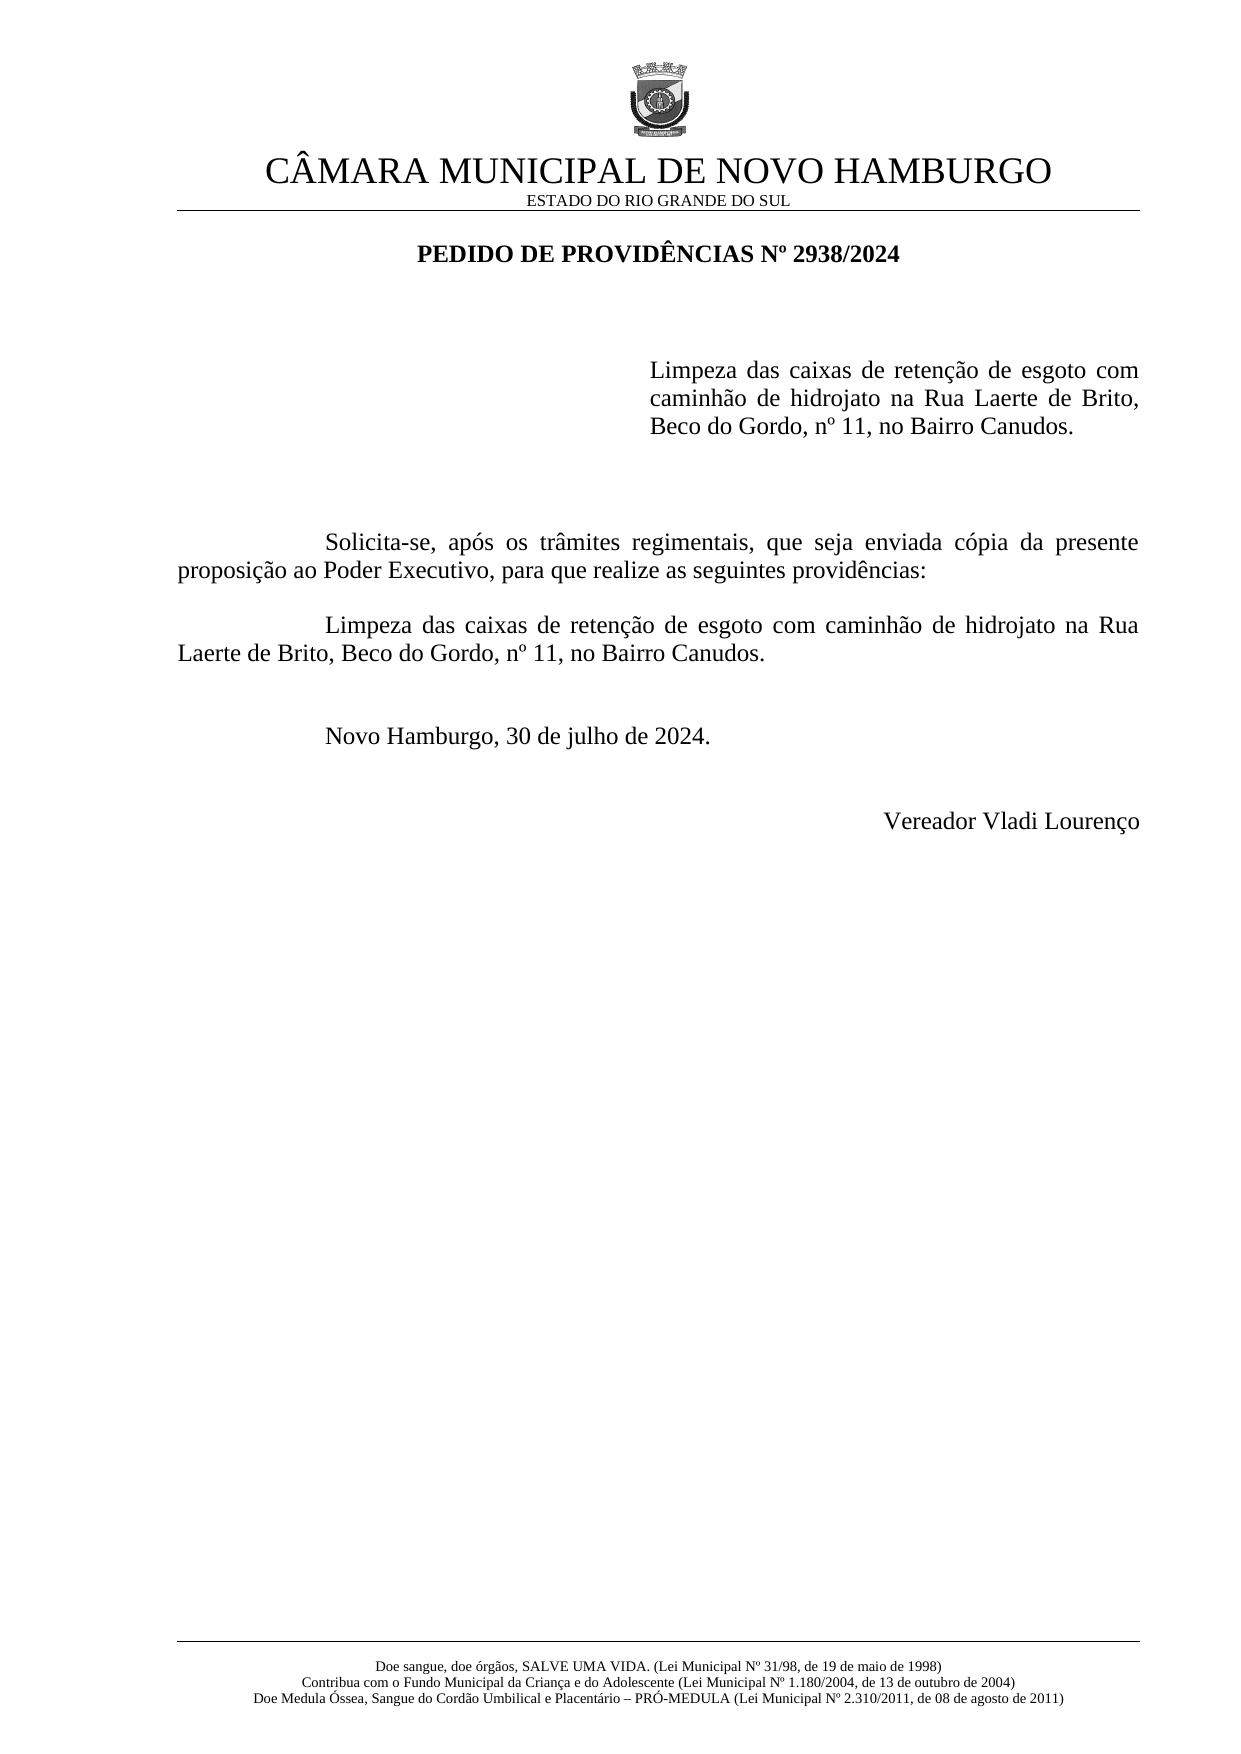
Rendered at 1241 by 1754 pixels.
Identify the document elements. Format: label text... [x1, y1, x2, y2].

text Solicita-se, após os trâmites regimentais, que seja enviada cópia da presente proposição ao Poder Executivo, para que realize as seguintes providências: [177, 528, 1140, 584]
text Limpeza das caixas de retenção de esgoto com caminhão de hidrojato na Rua Laerte de Brito, Beco do Gordo, nº 11, no Bairro Canudos. [649, 357, 1140, 440]
text PEDIDO DE PROVIDÊNCIAS Nº 2938/2024 [177, 240, 1140, 268]
text Vereador Vladi Lourenço [177, 779, 1140, 835]
text Novo Hamburgo, 30 de julho de 2024. [177, 722, 1140, 750]
text Limpeza das caixas de retenção de esgoto com caminhão de hidrojato na Rua Laerte de Brito, Beco do Gordo, nº 11, no Bairro Canudos. [177, 611, 1140, 667]
